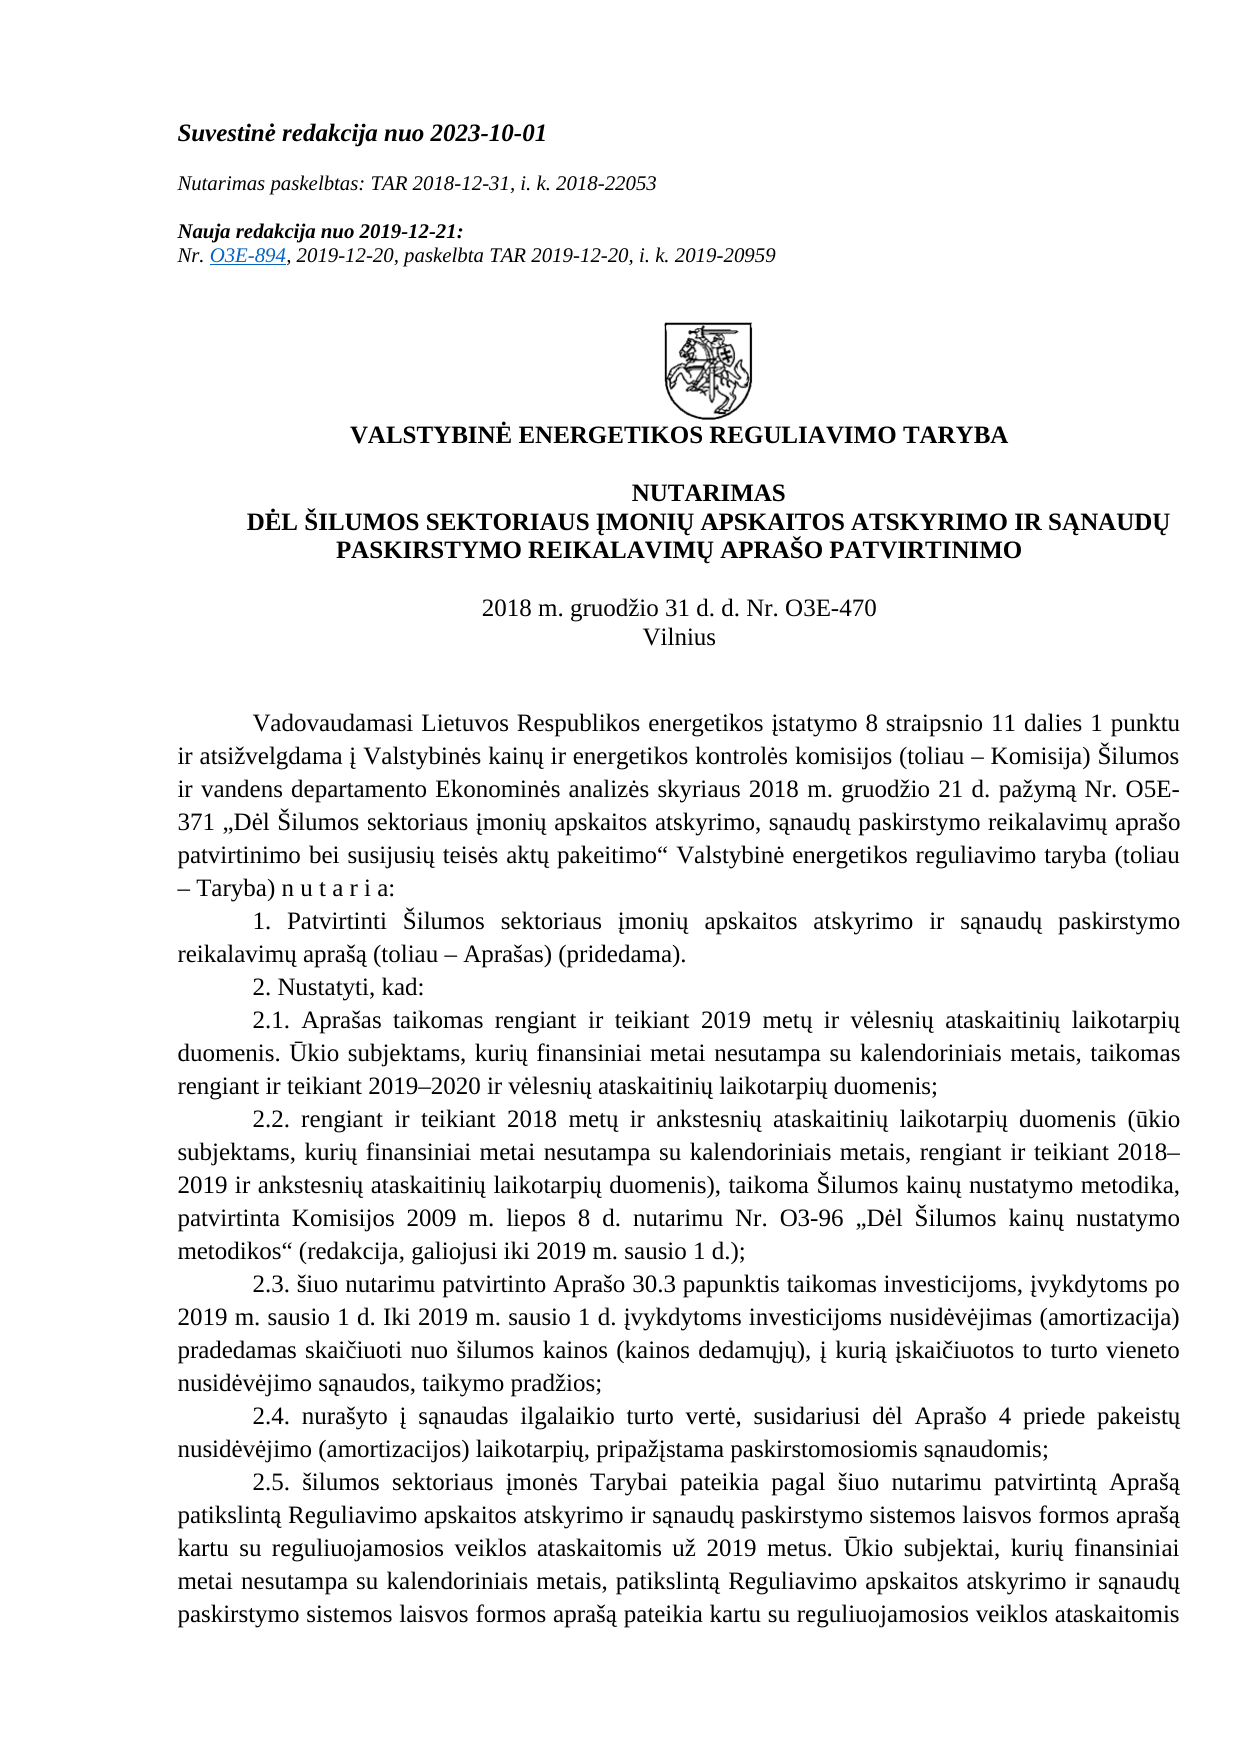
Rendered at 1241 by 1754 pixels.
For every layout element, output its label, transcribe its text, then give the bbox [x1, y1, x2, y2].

text 2.1. Aprašas taikomas rengiant ir teikiant 2019 metų ir vėlesnių ataskaitinių laikotarpių duomenis. Ūkio subjektams, kurių finansiniai metai nesutampa su kalendoriniais metais, taikomas rengiant ir teikiant 2019–2020 ir vėlesnių ataskaitinių laikotarpių duomenis; [177, 1005, 1181, 1100]
text Nr. O3E-894, 2019-12-20, paskelbta TAR 2019-12-20, i. k. 2019-20959 [177, 243, 1181, 267]
text Vilnius [177, 622, 1181, 650]
text VALSTYBINĖ ENERGETIKOS REGULIAVIMO TARYBA [177, 420, 1181, 449]
text NUTARIMAS [177, 478, 1181, 507]
text 2.2. rengiant ir teikiant 2018 metų ir ankstesnių ataskaitinių laikotarpių duomenis (ūkio subjektams, kurių finansiniai metai nesutampa su kalendoriniais metais, rengiant ir teikiant 2018–2019 ir ankstesnių ataskaitinių laikotarpių duomenis), taikoma Šilumos kainų nustatymo metodika, patvirtinta Komisijos 2009 m. liepos 8 d. nutarimu Nr. O3-96 „Dėl Šilumos kainų nustatymo metodikos“ (redakcija, galiojusi iki 2019 m. sausio 1 d.); [177, 1104, 1181, 1265]
text Vadovaudamasi Lietuvos Respublikos energetikos įstatymo 8 straipsnio 11 dalies 1 punktu ir atsižvelgdama į Valstybinės kainų ir energetikos kontrolės komisijos (toliau – Komisija) Šilumos ir vandens departamento Ekonominės analizės skyriaus 2018 m. gruodžio 21 d. pažymą Nr. O5E-371 „Dėl Šilumos sektoriaus įmonių apskaitos atskyrimo, sąnaudų paskirstymo reikalavimų aprašo patvirtinimo bei susijusių teisės aktų pakeitimo“ Valstybinė energetikos reguliavimo taryba (toliau – Taryba) n u t a r i a: [177, 708, 1181, 902]
text 1. Patvirtinti Šilumos sektoriaus įmonių apskaitos atskyrimo ir sąnaudų paskirstymo reikalavimų aprašą (toliau – Aprašas) (pridedama). [177, 906, 1181, 968]
text 2.4. nurašyto į sąnaudas ilgalaikio turto vertė, susidariusi dėl Aprašo 4 priede pakeistų nusidėvėjimo (amortizacijos) laikotarpių, pripažįstama paskirstomosiomis sąnaudomis; [177, 1401, 1181, 1463]
text 2018 m. gruodžio 31 d. d. Nr. O3E-470 [177, 593, 1181, 622]
text DĖL ŠILUMOS SEKTORIAUS ĮMONIŲ APSKAITOS ATSKYRIMO IR SĄNAUDŲ PASKIRSTYMO REIKALAVIMŲ APRAŠO PATVIRTINIMO [177, 507, 1181, 564]
text Nauja redakcija nuo 2019-12-21: [177, 219, 1181, 243]
text 2.5. šilumos sektoriaus įmonės Tarybai pateikia pagal šiuo nutarimu patvirtintą Aprašą patikslintą Reguliavimo apskaitos atskyrimo ir sąnaudų paskirstymo sistemos laisvos formos aprašą kartu su reguliuojamosios veiklos ataskaitomis už 2019 metus. Ūkio subjektai, kurių finansiniai metai nesutampa su kalendoriniais metais, patikslintą Reguliavimo apskaitos atskyrimo ir sąnaudų paskirstymo sistemos laisvos formos aprašą pateikia kartu su reguliuojamosios veiklos ataskaitomis [177, 1467, 1181, 1628]
text Nutarimas paskelbtas: TAR 2018-12-31, i. k. 2018-22053 [177, 171, 1181, 195]
text Suvestinė redakcija nuo 2023-10-01 [177, 118, 1181, 147]
text 2.3. šiuo nutarimu patvirtinto Aprašo 30.3 papunktis taikomas investicijoms, įvykdytoms po 2019 m. sausio 1 d. Iki 2019 m. sausio 1 d. įvykdytoms investicijoms nusidėvėjimas (amortizacija) pradedamas skaičiuoti nuo šilumos kainos (kainos dedamųjų), į kurią įskaičiuotos to turto vieneto nusidėvėjimo sąnaudos, taikymo pradžios; [177, 1269, 1181, 1397]
text 2. Nustatyti, kad: [177, 972, 1181, 1001]
